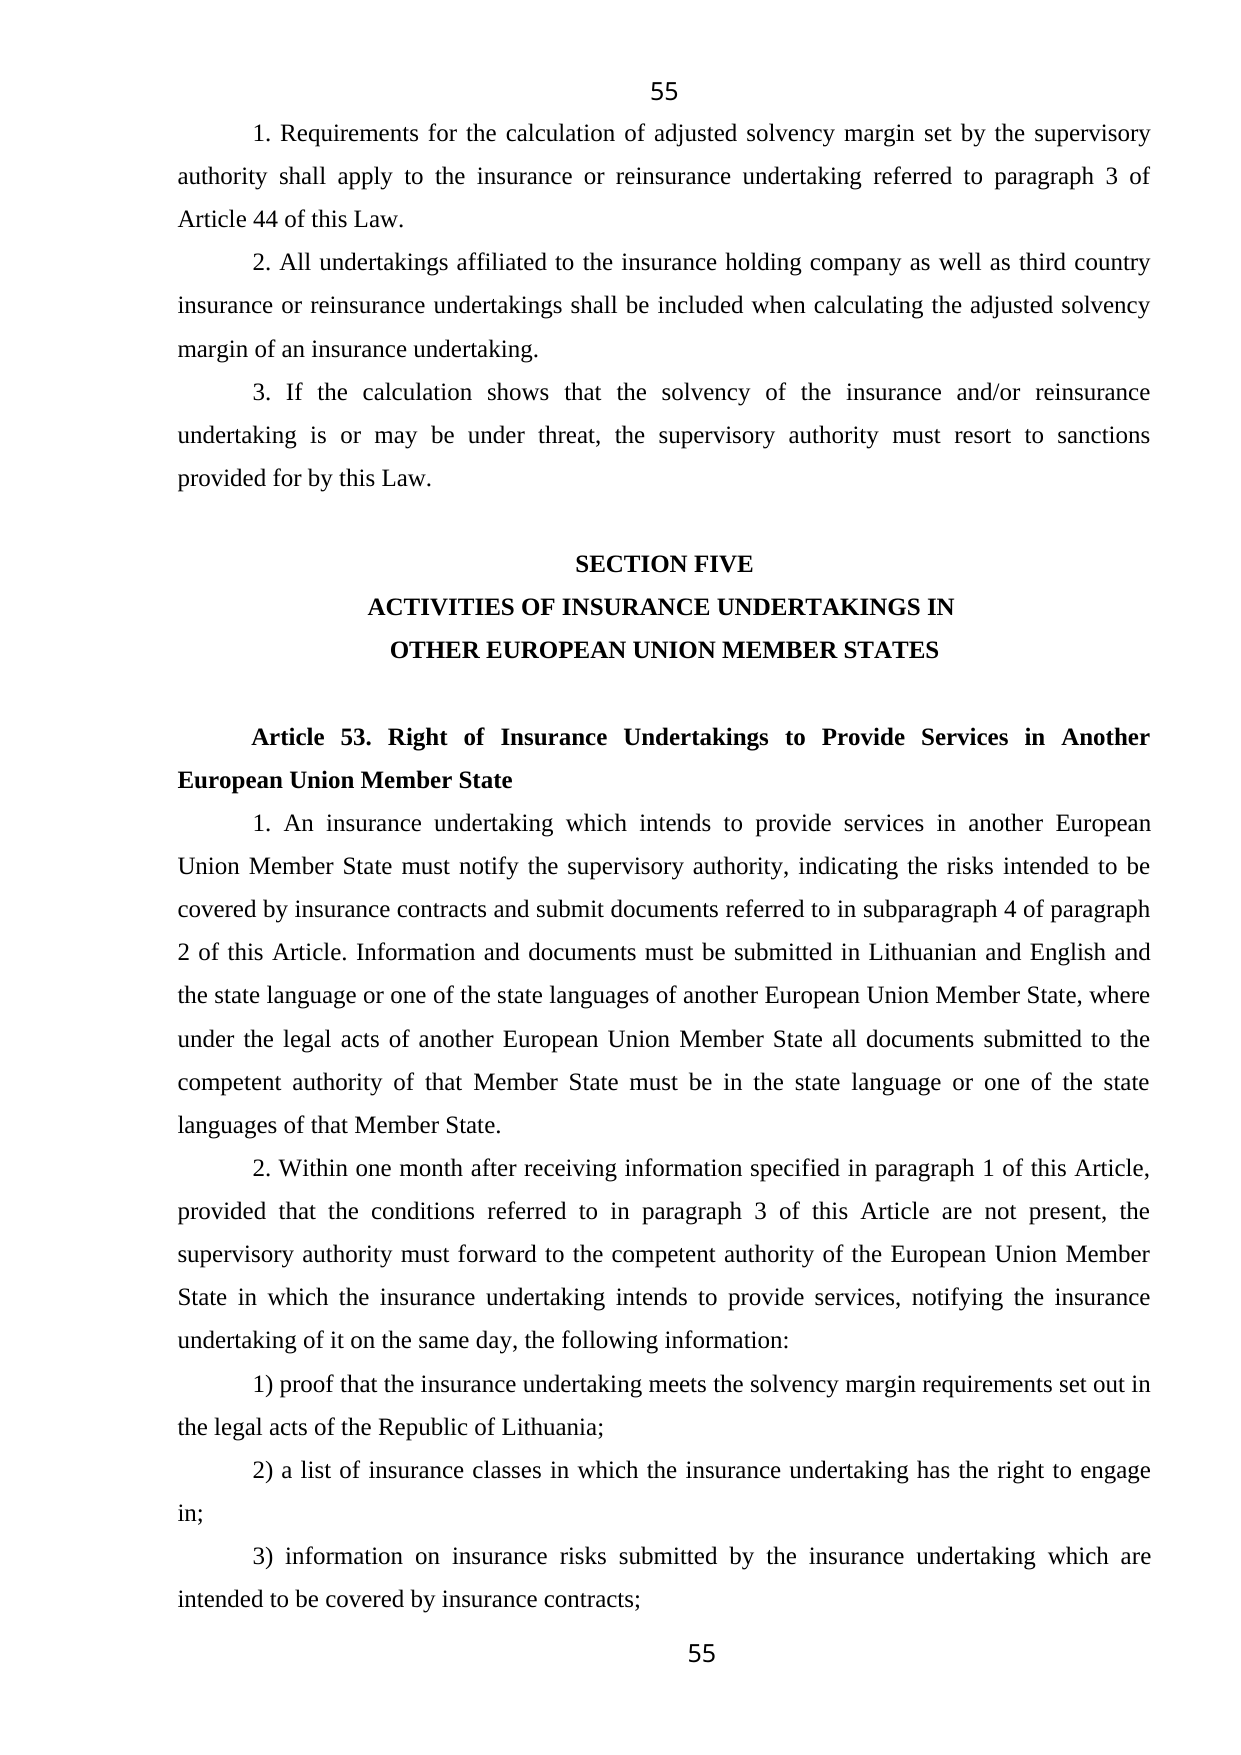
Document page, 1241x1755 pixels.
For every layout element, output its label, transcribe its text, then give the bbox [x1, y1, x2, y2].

text 2. All undertakings affiliated to the insurance holding company as well as third country insurance or reinsurance undertakings shall be included when calculating the adjusted solvency margin of an insurance undertaking. [177, 247, 1152, 362]
text 3) information on insurance risks submitted by the insurance undertaking which are intended to be covered by insurance contracts; [177, 1541, 1152, 1613]
text 2) a list of insurance classes in which the insurance undertaking has the right to engage in; [177, 1455, 1152, 1527]
text 1. Requirements for the calculation of adjusted solvency margin set by the supervisory authority shall apply to the insurance or reinsurance undertaking referred to paragraph 3 of Article 44 of this Law. [177, 118, 1152, 233]
text 3. If the calculation shows that the solvency of the insurance and/or reinsurance undertaking is or may be under threat, the supervisory authority must resort to sanctions provided for by this Law. [177, 377, 1152, 492]
text ACTIVITIES OF INSURANCE UNDERTAKINGS IN [177, 592, 1152, 621]
text OTHER EUROPEAN UNION MEMBER STATES [177, 636, 1152, 664]
text SECTION FIVE [177, 549, 1152, 578]
text 1) proof that the insurance undertaking meets the solvency margin requirements set out in the legal acts of the Republic of Lithuania; [177, 1369, 1152, 1441]
text 1. An insurance undertaking which intends to provide services in another European Union Member State must notify the supervisory authority, indicating the risks intended to be covered by insurance contracts and submit documents referred to in subparagraph 4 of paragraph 2 of this Article. Information and documents must be submitted in Lithuanian and English and the state language or one of the state languages of another European Union Member State, where under the legal acts of another European Union Member State all documents submitted to the competent authority of that Member State must be in the state language or one of the state languages of that Member State. [177, 808, 1152, 1139]
text Article 53. Right of Insurance Undertakings to Provide Services in Another European Union Member State [177, 722, 1152, 794]
text 2. Within one month after receiving information specified in paragraph 1 of this Article, provided that the conditions referred to in paragraph 3 of this Article are not present, the supervisory authority must forward to the competent authority of the European Union Member State in which the insurance undertaking intends to provide services, notifying the insurance undertaking of it on the same day, the following information: [177, 1153, 1152, 1354]
